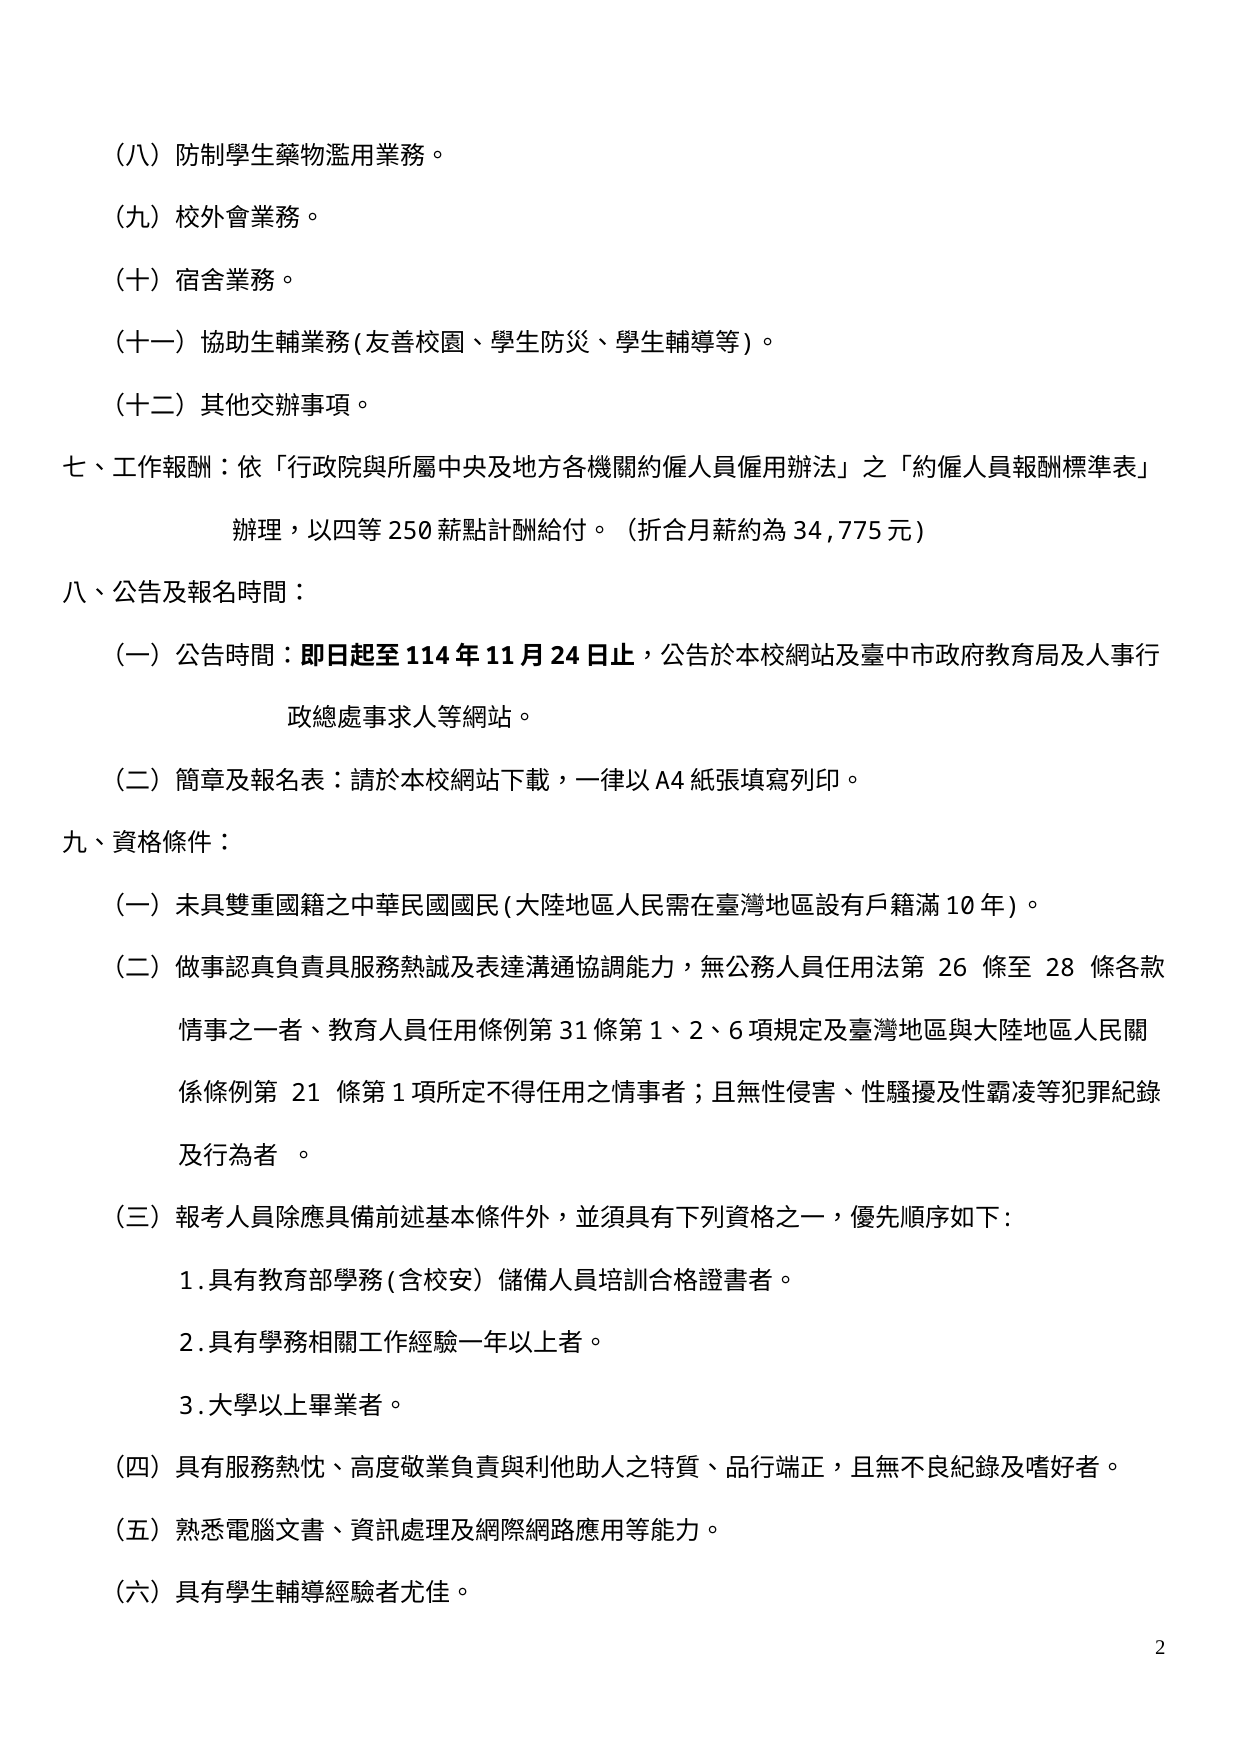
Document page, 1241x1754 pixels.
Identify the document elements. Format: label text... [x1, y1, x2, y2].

text （一）未具雙重國籍之中華民國國民(大陸地區人民需在臺灣地區設有戶籍滿10年)。 [100, 862, 1165, 924]
text （二）做事認真負責具服務熱誠及表達溝通協調能力，無公務人員任用法第 26 條至 28 條各款情事之一者、教育人員任用條例第31條第1、2、6項規定及臺灣地區與大陸地區人民關係條例第 21 條第1項所定不得任用之情事者；且無性侵害、性騷擾及性霸凌等犯罪紀錄及行為者 。 [100, 924, 1165, 1174]
text （四）具有服務熱忱、高度敬業負責與利他助人之特質、品行端正，且無不良紀錄及嗜好者。 [100, 1424, 1165, 1487]
text （十一）協助生輔業務(友善校園、學生防災、學生輔導等)。 [100, 299, 1165, 362]
text （十）宿舍業務。 [100, 237, 1165, 299]
text （二）簡章及報名表：請於本校網站下載，一律以A4紙張填寫列印。 [62, 737, 1165, 799]
text 2.具有學務相關工作經驗一年以上者。 [178, 1299, 1165, 1362]
text （一）公告時間：即日起至114年11月24日止，公告於本校網站及臺中市政府教育局及人事行政總處事求人等網站。 [100, 612, 1165, 737]
text 八、公告及報名時間： [62, 549, 1165, 612]
text （十二）其他交辦事項。 [100, 362, 1165, 424]
text （六）具有學生輔導經驗者尤佳。 [100, 1549, 1165, 1612]
text （九）校外會業務。 [100, 174, 1165, 237]
text （三）報考人員除應具備前述基本條件外，並須具有下列資格之一，優先順序如下: [100, 1174, 1165, 1237]
text 九、資格條件： [62, 799, 1165, 862]
text （八）防制學生藥物濫用業務。 [100, 112, 1165, 174]
text 七、工作報酬：依「行政院與所屬中央及地方各機關約僱人員僱用辦法」之「約僱人員報酬標準表」辦理，以四等250薪點計酬給付。（折合月薪約為34,775元) [62, 424, 1165, 549]
text 3.大學以上畢業者。 [178, 1362, 1165, 1424]
text （五）熟悉電腦文書、資訊處理及網際網路應用等能力。 [100, 1487, 1165, 1549]
text 1.具有教育部學務(含校安）儲備人員培訓合格證書者。 [178, 1237, 1165, 1299]
